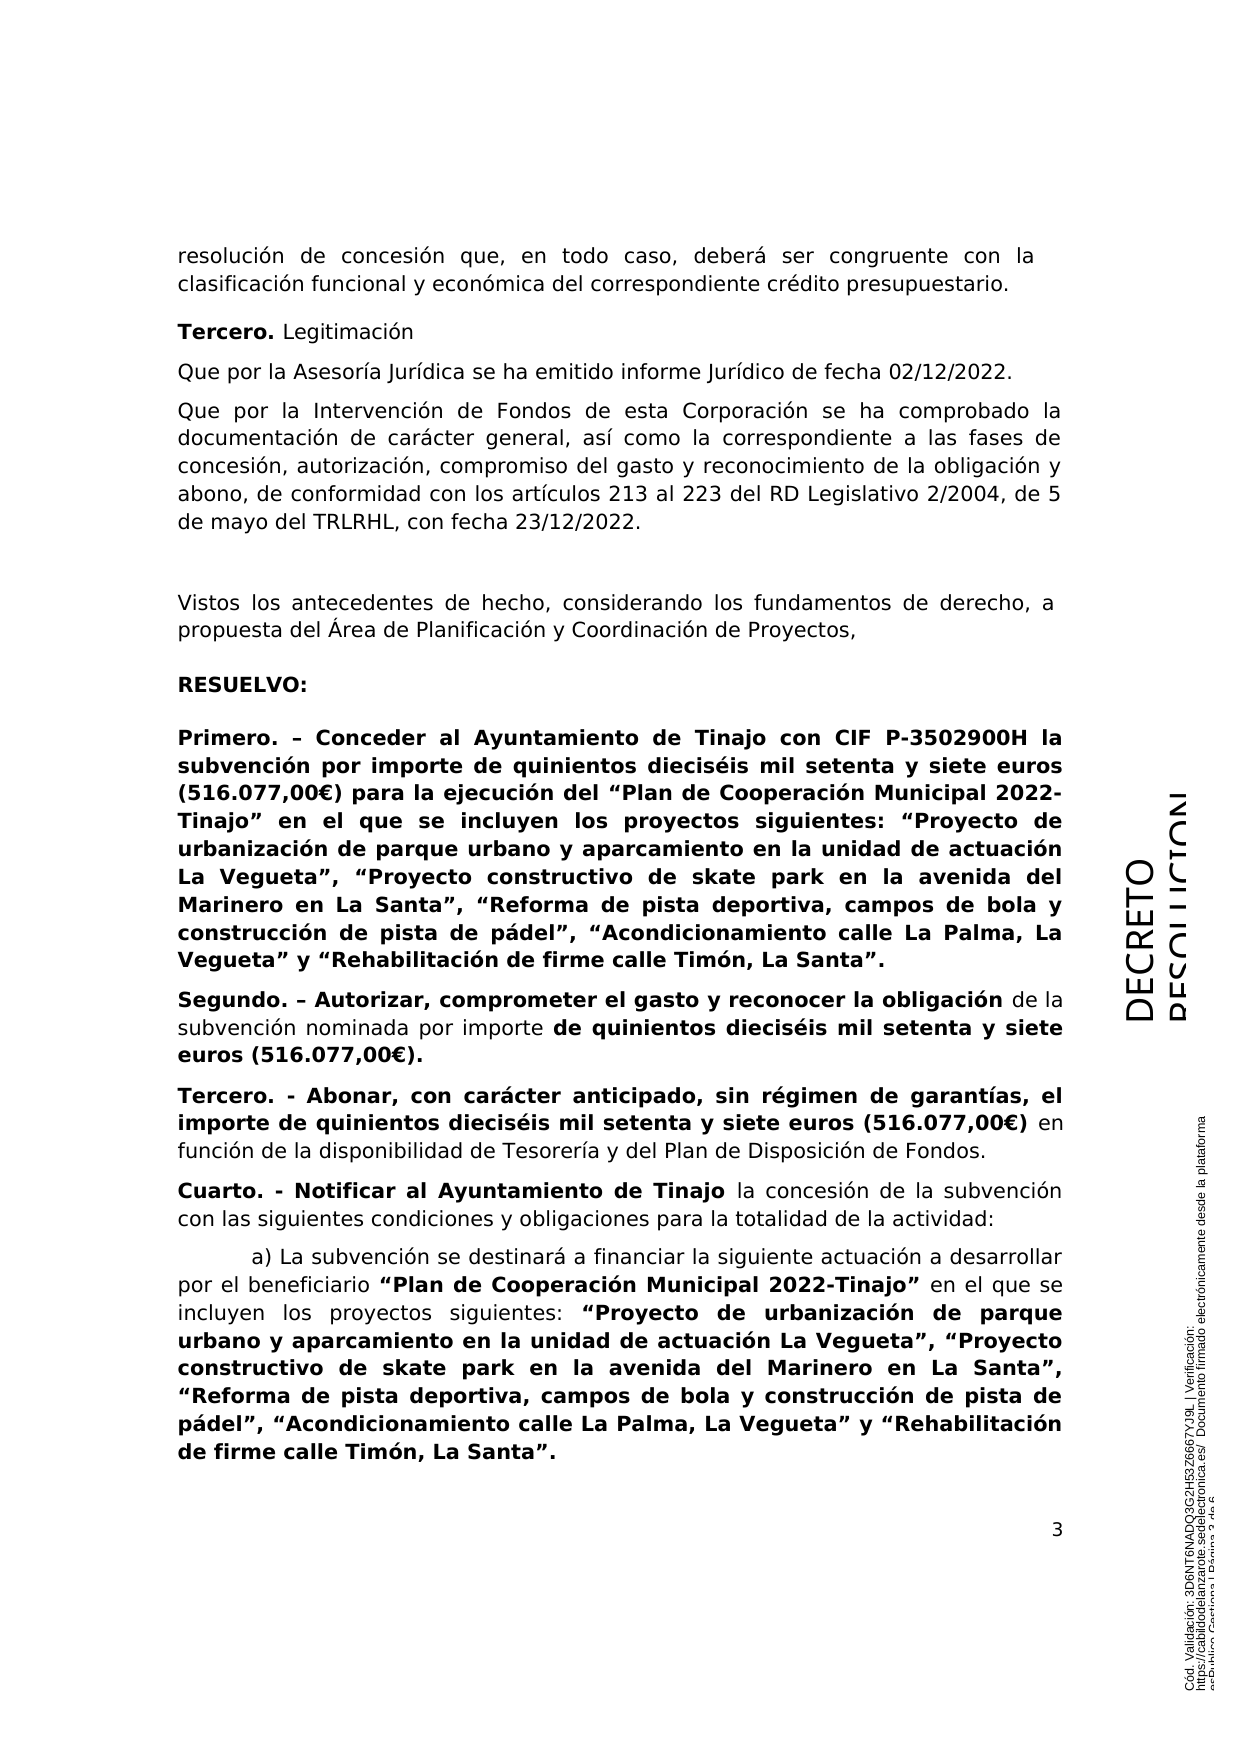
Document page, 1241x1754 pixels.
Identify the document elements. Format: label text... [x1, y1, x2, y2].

text Tercero. - Abonar, con carácter anticipado, sin régimen de garantías, el importe de quinientos dieciséis mil setenta y siete euros (516.077,00€) en función de la disponibilidad de Tesorería y del Plan de Disposición de Fondos. [177, 1084, 1064, 1163]
text Segundo. – Autorizar, comprometer el gasto y reconocer la obligación de la subvención nominada por importe de quinientos dieciséis mil setenta y siete euros (516.077,00€). [177, 988, 1063, 1068]
text RESUELVO: [177, 673, 311, 697]
text Que por la Asesoría Jurídica se ha emitido informe Jurídico de fecha 02/12/2022. [177, 360, 1064, 384]
text Que por la Intervención de Fondos de esta Corporación se ha comprobado la documentación de carácter general, así como la correspondiente a las fases de concesión, autorización, compromiso del gasto y reconocimiento de la obligación y abono, de conformidad con los artículos 213 al 223 del RD Legislativo 2/2004, de 5 de mayo del TRLRHL, con fecha 23/12/2022. [177, 399, 1062, 534]
text Vistos los antecedentes de hecho, considerando los fundamentos de derecho, a propuesta del Área de Planificación y Coordinación de Proyectos, [177, 591, 1063, 643]
text Primero. – Conceder al Ayuntamiento de Tinajo con CIF P-3502900H la subvención por importe de quinientos dieciséis mil setenta y siete euros (516.077,00€) para la ejecución del “Plan de Cooperación Municipal 2022- Tinajo” en el que se incluyen los proyectos siguientes: “Proyecto de urbanización de parque urbano y aparcamiento en la unidad de actuación La Vegueta”, “Proyecto constructivo de skate park en la avenida del Marinero en La Santa”, “Reforma de pista deportiva, campos de bola y construcción de pista de pádel”, “Acondicionamiento calle La Palma, La Vegueta” y “Rehabilitación de firme calle Timón, La Santa”. [177, 726, 1063, 973]
text 3 [1051, 1519, 1066, 1541]
text DECRETO RESOLUCION [1117, 629, 1183, 1027]
text Cód. Validación: 3D6NT6NADQ3G2H53Z6667YJ9L | Verificación: https://cabildodelanzarote.sedelectronica.es/ Documento firmado electrónicamente desde la plataforma esPublico Gestiona | Página 3 de 6 [1183, 1078, 1211, 1692]
text Tercero. Legitimación [177, 320, 1064, 344]
text resolución de concesión que, en todo caso, deberá ser congruente con la clasificación funcional y económica del correspondiente crédito presupuestario. [177, 244, 1065, 296]
text a) La subvención se destinará a financiar la siguiente actuación a desarrollar por el beneficiario “Plan de Cooperación Municipal 2022-Tinajo” en el que se incluyen los proyectos siguientes: “Proyecto de urbanización de parque urbano y aparcamiento en la unidad de actuación La Vegueta”, “Proyecto constructivo de skate park en la avenida del Marinero en La Santa”, “Reforma de pista deportiva, campos de bola y construcción de pista de pádel”, “Acondicionamiento calle La Palma, La Vegueta” y “Rehabilitación de firme calle Timón, La Santa”. [177, 1245, 1063, 1464]
text Cuarto. - Notificar al Ayuntamiento de Tinajo la concesión de la subvención con las siguientes condiciones y obligaciones para la totalidad de la actividad: [177, 1179, 1063, 1231]
